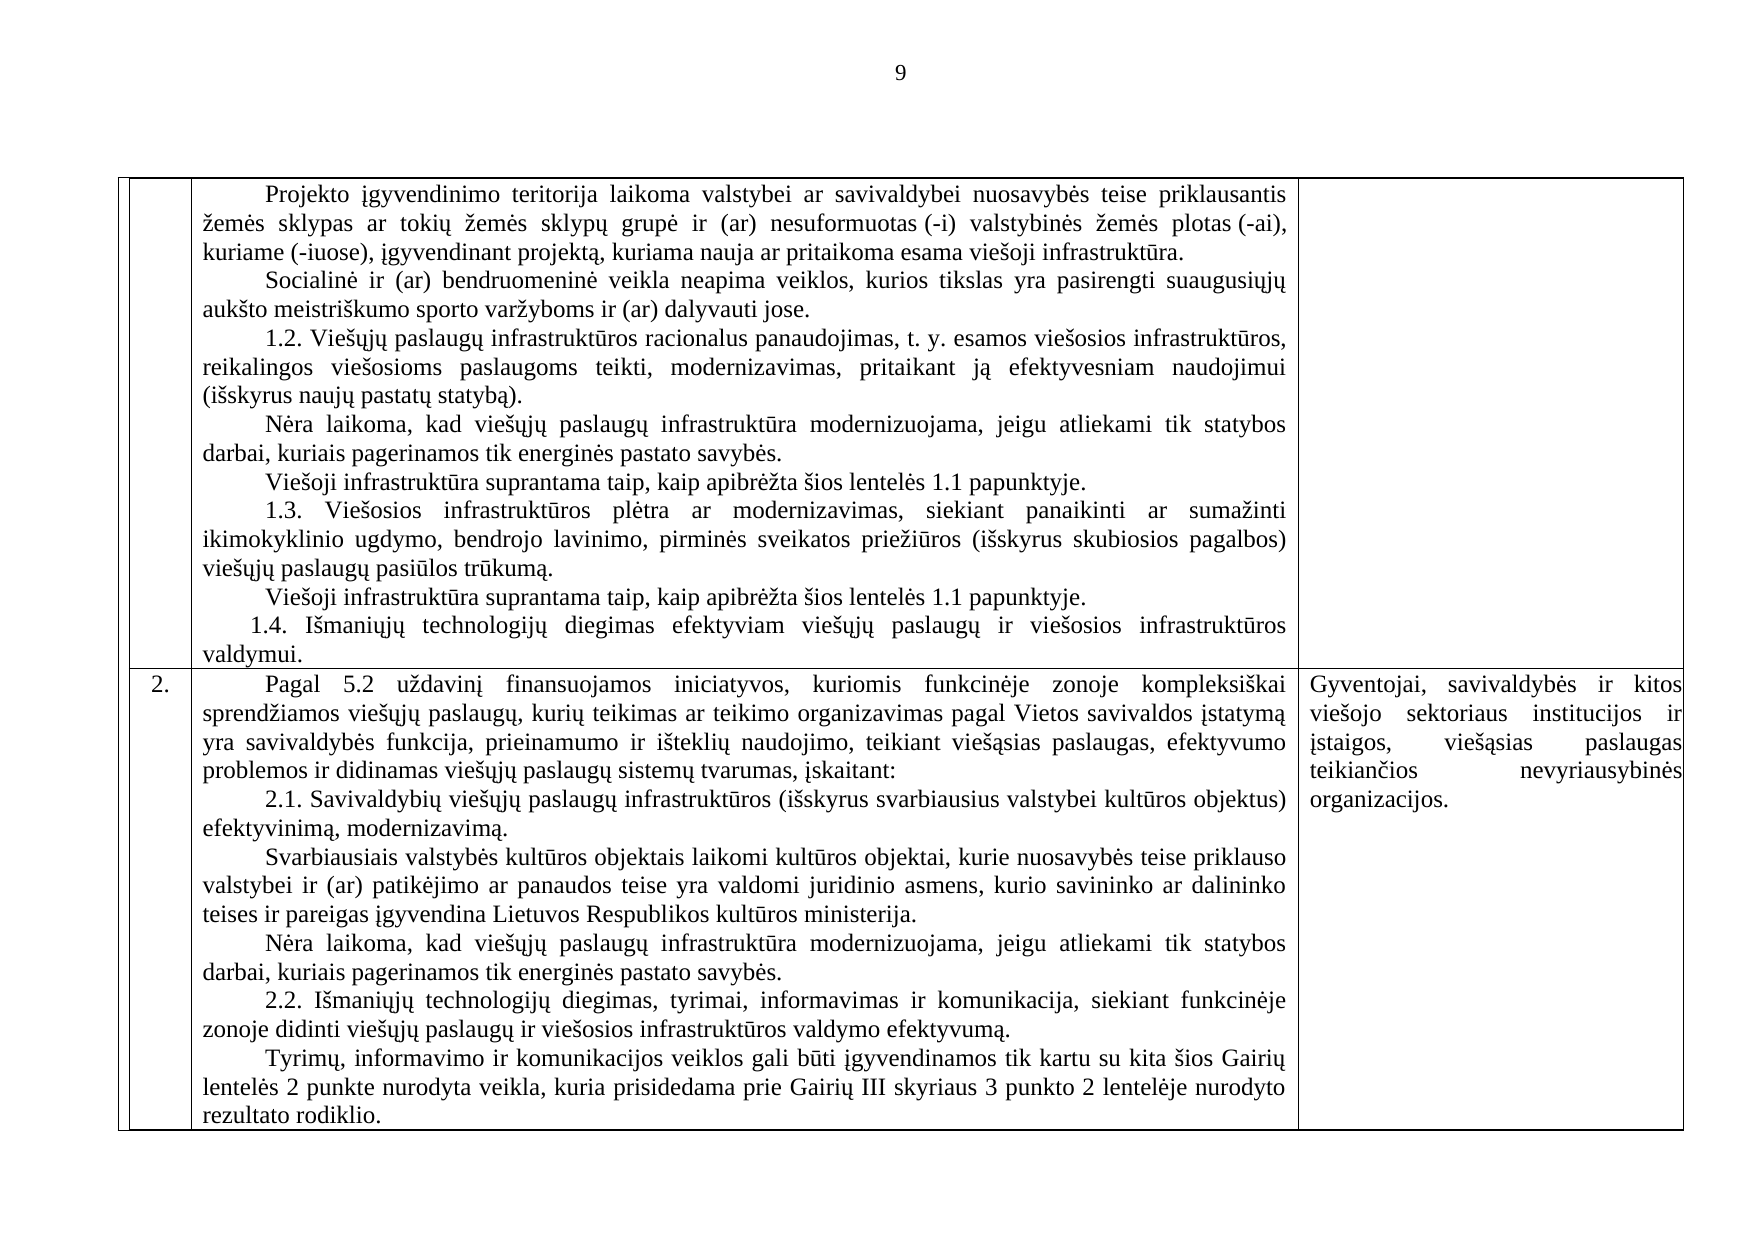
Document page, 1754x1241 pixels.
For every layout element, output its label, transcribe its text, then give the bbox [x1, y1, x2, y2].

table_cell Pagal 5.2 uždavinį finansuojamos iniciatyvos, kuriomis funkcinėje zonoje kompleksiškai sprendžiamos viešųjų paslaugų, kurių teikimas ar teikimo organizavimas pagal Vietos savivaldos įstatymą yra savivaldybės funkcija, prieinamumo ir išteklių naudojimo, teikiant viešąsias paslaugas, efektyvumo problemos ir didinamas viešųjų paslaugų sistemų tvarumas, įskaitant: 2.1. Savivaldybių viešųjų paslaugų infrastruktūros (išskyrus svarbiausius valstybei kultūros objektus) efektyvinimą, modernizavimą. Svarbiausiais valstybės kultūros objektais laikomi kultūros objektai, kurie nuosavybės teise priklauso valstybei ir (ar) patikėjimo ar panaudos teise yra valdomi juridinio asmens, kurio savininko ar dalininko teises ir pareigas įgyvendina Lietuvos Respublikos kultūros ministerija. Nėra laikoma, kad viešųjų paslaugų infrastruktūra modernizuojama, jeigu atliekami tik statybos darbai, kuriais pagerinamos tik energinės pastato savybės. 2.2. Išmaniųjų technologijų diegimas, tyrimai, informavimas ir komunikacija, siekiant funkcinėje zonoje didinti viešųjų paslaugų ir viešosios infrastruktūros valdymo efektyvumą. Tyrimų, informavimo ir komunikacijos veiklos gali būti įgyvendinamos tik kartu su kita šios Gairių lentelės 2 punkte nurodyta veikla, kuria prisidedama prie Gairių III skyriaus 3 punkto 2 lentelėje nurodyto rezultato rodiklio. [192, 669, 1298, 1129]
table_cell 2. [130, 669, 191, 1129]
table_cell [130, 179, 191, 668]
table_cell [119, 178, 129, 1130]
table_cell [1299, 179, 1683, 668]
table_cell Gyventojai, savivaldybės ir kitos viešojo sektoriaus institucijos ir įstaigos, viešąsias paslaugas teikiančios nevyriausybinės organizacijos. [1299, 669, 1683, 1129]
table_cell Projekto įgyvendinimo teritorija laikoma valstybei ar savivaldybei nuosavybės teise priklausantis žemės sklypas ar tokių žemės sklypų grupė ir (ar) nesuformuotas (-i) valstybinės žemės plotas (-ai), kuriame (-iuose), įgyvendinant projektą, kuriama nauja ar pritaikoma esama viešoji infrastruktūra. Socialinė ir (ar) bendruomeninė veikla neapima veiklos, kurios tikslas yra pasirengti suaugusiųjų aukšto meistriškumo sporto varžyboms ir (ar) dalyvauti jose. 1.2. Viešųjų paslaugų infrastruktūros racionalus panaudojimas, t. y. esamos viešosios infrastruktūros, reikalingos viešosioms paslaugoms teikti, modernizavimas, pritaikant ją efektyvesniam naudojimui (išskyrus naujų pastatų statybą). Nėra laikoma, kad viešųjų paslaugų infrastruktūra modernizuojama, jeigu atliekami tik statybos darbai, kuriais pagerinamos tik energinės pastato savybės. Viešoji infrastruktūra suprantama taip, kaip apibrėžta šios lentelės 1.1 papunktyje. 1.3. Viešosios infrastruktūros plėtra ar modernizavimas, siekiant panaikinti ar sumažinti ikimokyklinio ugdymo, bendrojo lavinimo, pirminės sveikatos priežiūros (išskyrus skubiosios pagalbos) viešųjų paslaugų pasiūlos trūkumą. Viešoji infrastruktūra suprantama taip, kaip apibrėžta šios lentelės 1.1 papunktyje. 1.4. Išmaniųjų technologijų diegimas efektyviam viešųjų paslaugų ir viešosios infrastruktūros valdymui. [192, 179, 1298, 668]
